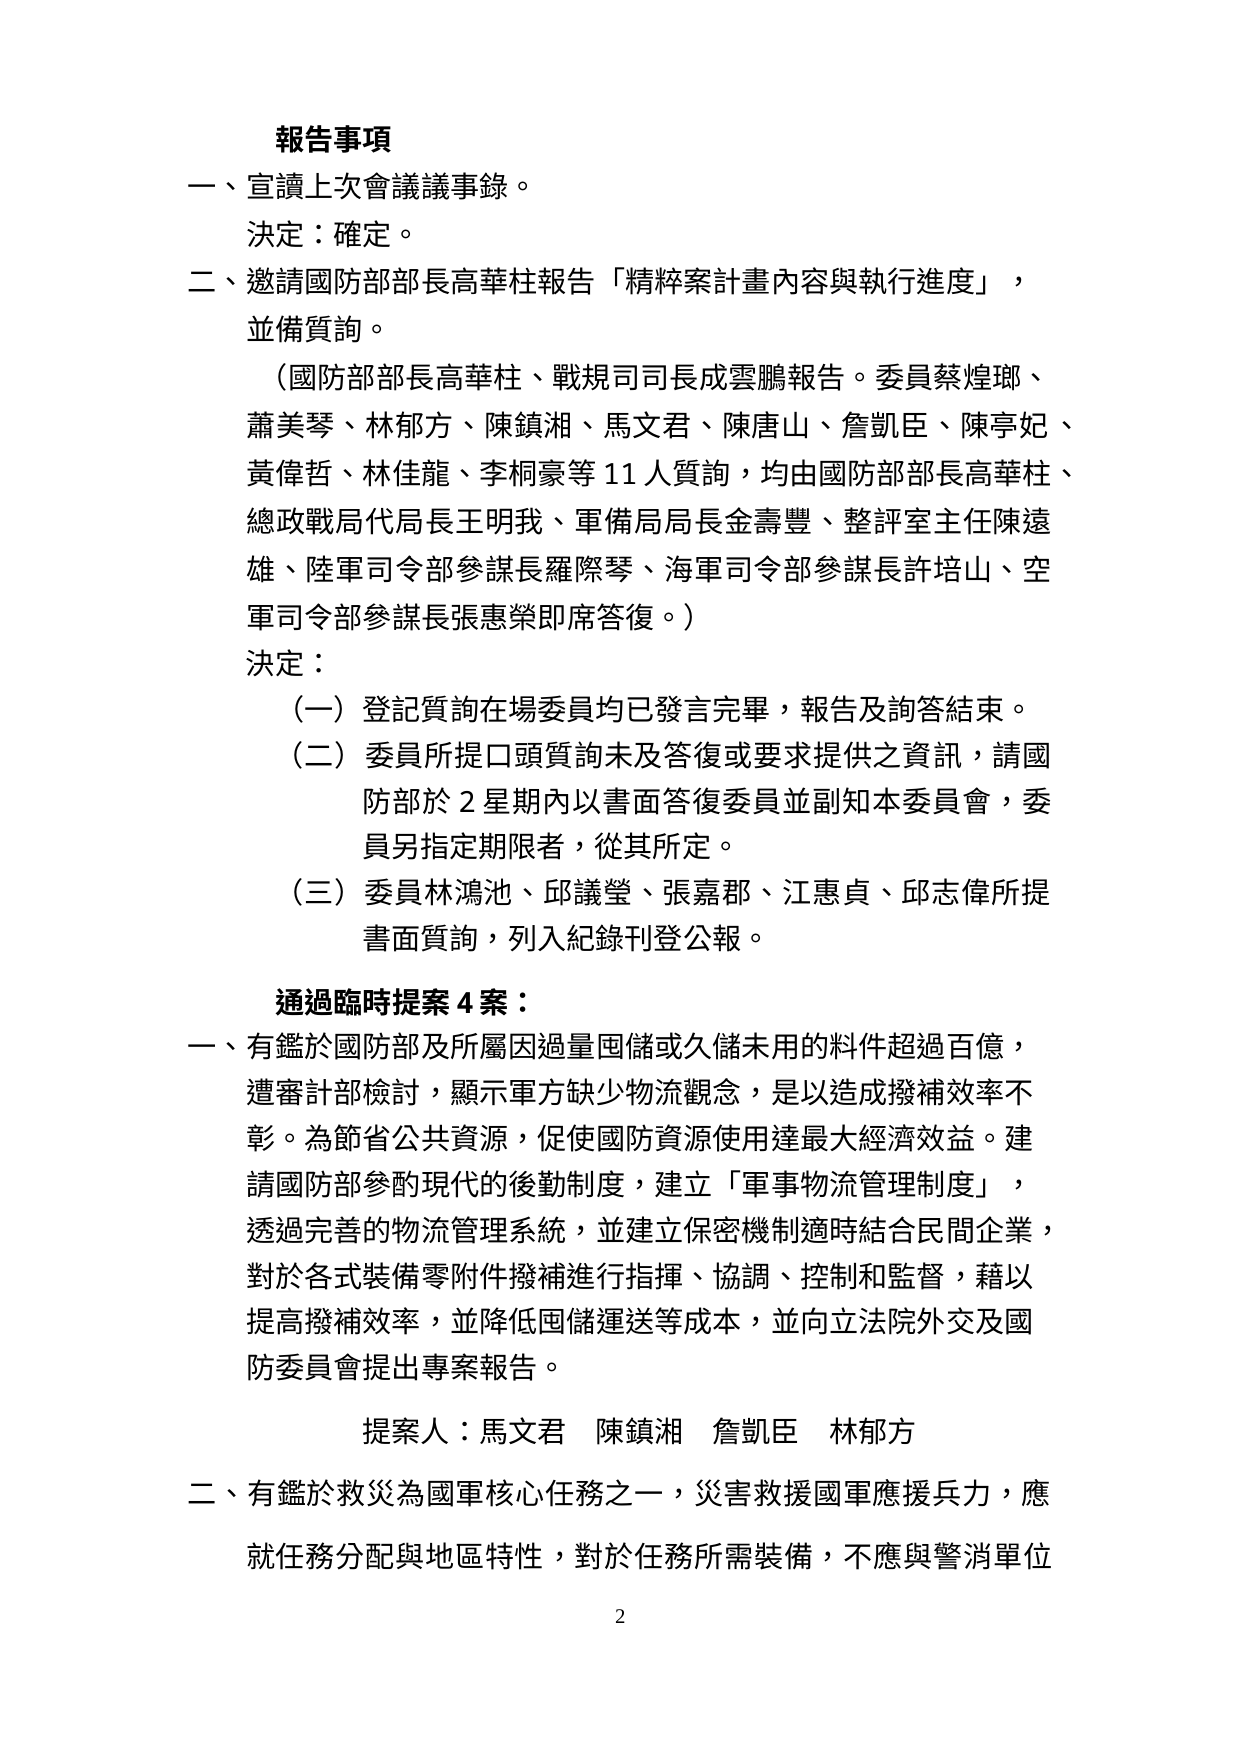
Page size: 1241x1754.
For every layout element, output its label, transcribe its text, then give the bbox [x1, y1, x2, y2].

text 報告事項 [187, 96, 1053, 159]
text 提案人：馬文君 陳鎮湘 詹凱臣 林郁方 [246, 1388, 1053, 1450]
text 決定：確定。 [187, 207, 1053, 254]
text 通過臨時提案4案： [187, 959, 1053, 1021]
text （三）委員林鴻池、邱議瑩、張嘉郡、江惠貞、邱志偉所提書面質詢，列入紀錄刊登公報。 [274, 867, 1053, 959]
text 二、有鑑於救災為國軍核心任務之一，災害救援國軍應援兵力，應就任務分配與地區特性，對於任務所需裝備，不應與警消單位 [187, 1450, 1053, 1575]
text （一）登記質詢在場委員均已發言完畢，報告及詢答結束。 [246, 684, 1053, 729]
text 二、邀請國防部部長高華柱報告「精粹案計畫內容與執行進度」，並備質詢。 [187, 254, 1053, 350]
text （二）委員所提口頭質詢未及答復或要求提供之資訊，請國防部於2星期內以書面答復委員並副知本委員會，委員另指定期限者，從其所定。 [274, 729, 1053, 867]
text 決定： [246, 638, 1053, 684]
text 一、宣讀上次會議議事錄。 [187, 159, 1053, 207]
text 一、有鑑於國防部及所屬因過量囤儲或久儲未用的料件超過百億，遭審計部檢討，顯示軍方缺少物流觀念，是以造成撥補效率不彰。為節省公共資源，促使國防資源使用達最大經濟效益。建請國防部參酌現代的後勤制度，建立「軍事物流管理制度」，透過完善的物流管理系統，並建立保密機制適時結合民間企業，對於各式裝備零附件撥補進行指揮、協調、控制和監督，藉以提高撥補效率，並降低囤儲運送等成本，並向立法院外交及國防委員會提出專案報告。 [187, 1021, 1053, 1388]
text （國防部部長高華柱、戰規司司長成雲鵬報告。委員蔡煌瑯、蕭美琴、林郁方、陳鎮湘、馬文君、陳唐山、詹凱臣、陳亭妃、黃偉哲、林佳龍、李桐豪等11人質詢，均由國防部部長高華柱、總政戰局代局長王明我、軍備局局長金壽豐、整評室主任陳遠雄、陸軍司令部參謀長羅際琴、海軍司令部參謀長許培山、空軍司令部參謀長張惠榮即席答復。） [187, 350, 1053, 638]
